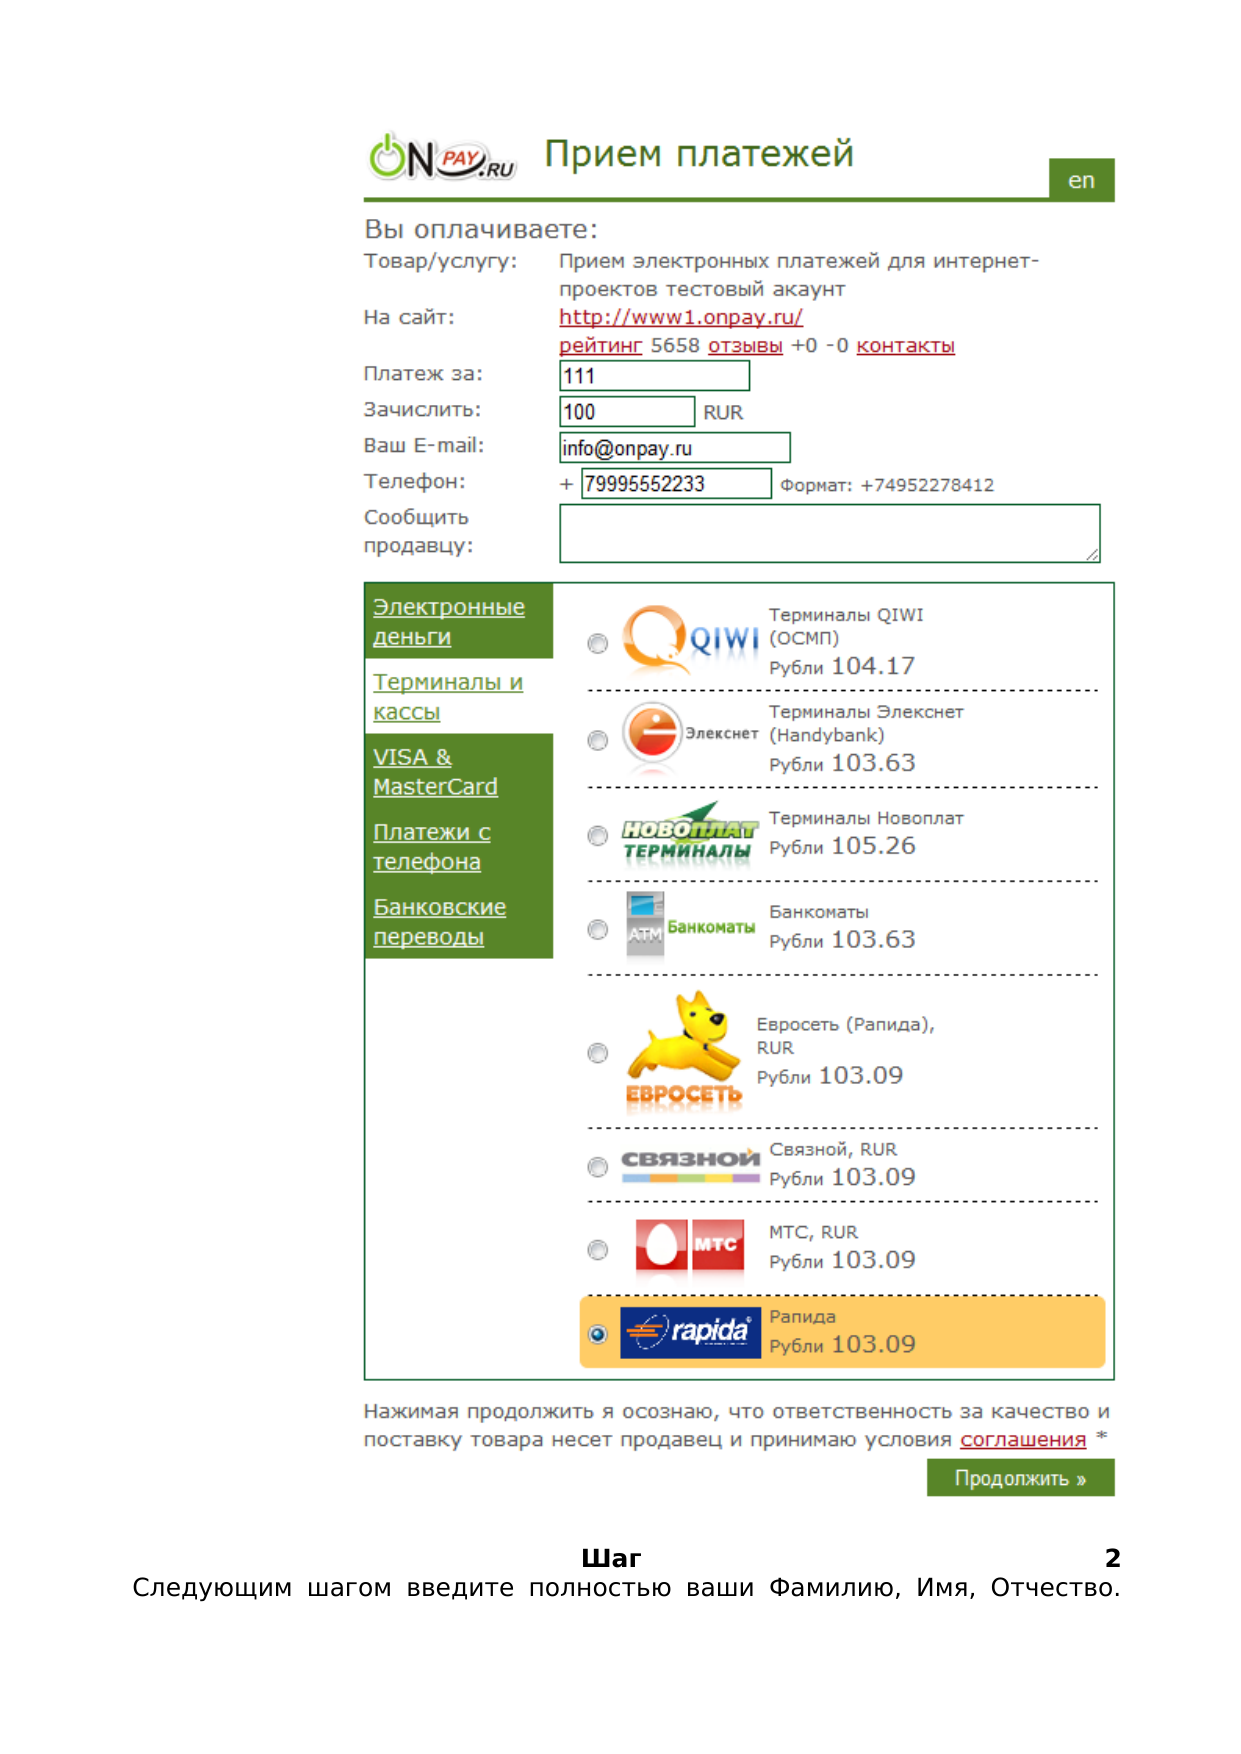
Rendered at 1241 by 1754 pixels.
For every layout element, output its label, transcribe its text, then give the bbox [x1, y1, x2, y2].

text При нажатии кнопки «Оплатить» на сайте продавца вы пережодите на нашу платежную форму. Шаг 1. В платежной форме необходимо выбрать удобный для Вас способ оплаты, при этом автоматически будут пересчитываться все комиссии, взымаемые платежными системами. В платежной форме необходимо указать сумму, Ваш e-mail и номер заказа (они как правило подставляются с сайта автоматически). Шаг 2 Следующим шагом введите полностью ваши Фамилию, Имя, Отчество. Шаг 3. Система выдаст в одном окне все параметры платежа, Вам нужно проверить правильность информации и нажать кнопку «Продолжить» Шаг 4. Ознакомьтесь с инструкцией и обязательно выберите «Печать шаблона», чтобы получить КОД ТРЕБОВАНИЯ. Он необходим для завершения платежа. Шаг 5. Распечатайте квитанцию или запишите КОД ТРЕБОВАНИЯ. Он необходим для завершения платежа. [118, 118, 1122, 1602]
picture [361, 118, 1123, 1509]
